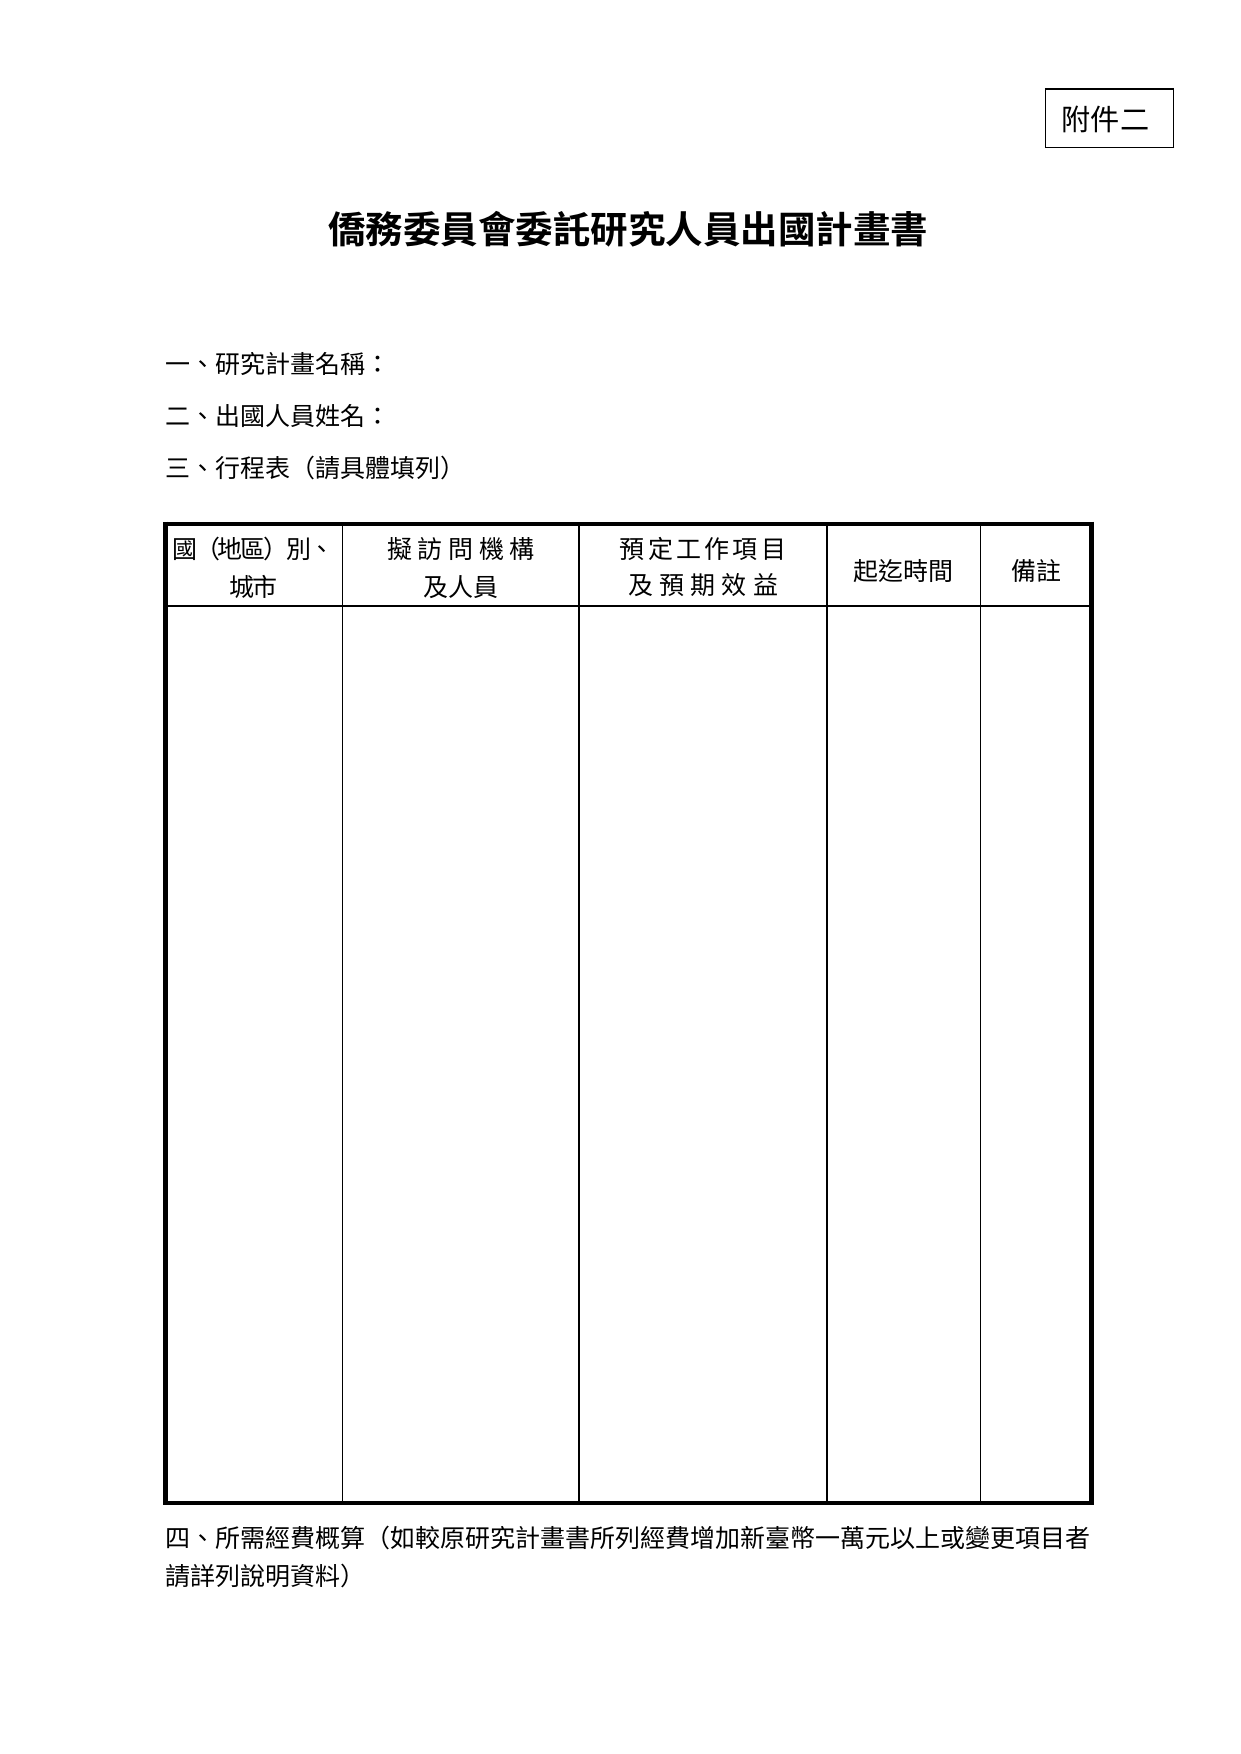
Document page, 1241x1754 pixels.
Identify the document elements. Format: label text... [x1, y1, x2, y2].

table_cell [343, 607, 578, 1501]
list 研究計畫名稱： [165, 331, 1090, 383]
list 行程表（請具體填列） [165, 436, 1090, 488]
table_header 擬 訪 問 機 構 及人員 及 人 員 [343, 526, 578, 605]
list 出國人員姓名： [165, 383, 1090, 436]
table_header 備註 [981, 526, 1089, 605]
table_header 預定工作項目 及預期效益 [580, 526, 826, 605]
text 四、所需經費概算（如較原研究計畫書所列經費增加新臺幣一萬元以上或變更項目者，請詳列說明資料） [165, 1518, 1090, 1593]
text 僑務委員會委託研究人員出國計畫書 [165, 219, 1090, 250]
table_cell [981, 607, 1089, 1501]
table_cell [168, 607, 342, 1501]
table_header 起迄時間 [828, 526, 980, 605]
table_cell [828, 607, 980, 1501]
table_cell [580, 607, 826, 1501]
table_header 國（地區）別、 城市 [168, 526, 342, 605]
